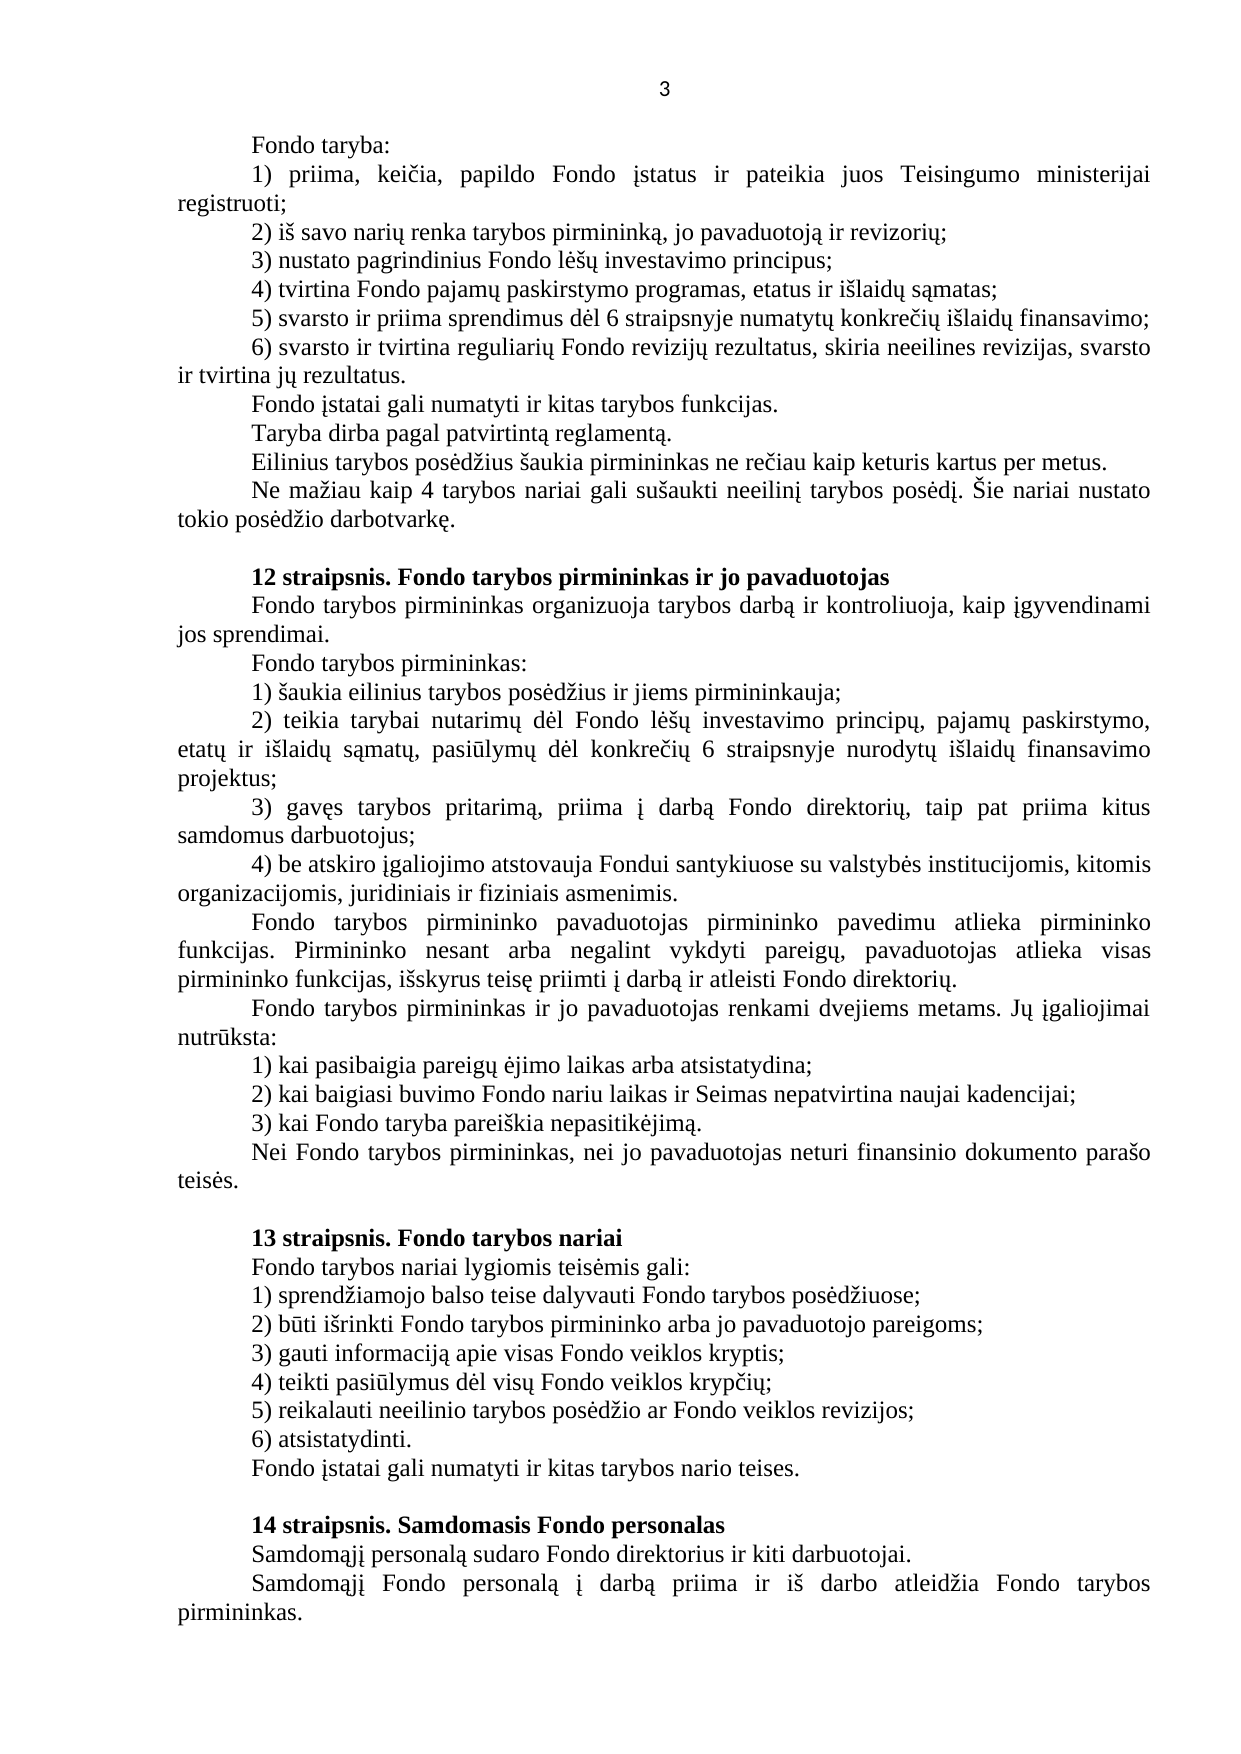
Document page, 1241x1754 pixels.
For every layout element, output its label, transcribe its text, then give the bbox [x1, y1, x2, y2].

text 1) kai pasibaigia pareigų ėjimo laikas arba atsistatydina; [177, 1051, 1152, 1079]
text 3) gauti informaciją apie visas Fondo veiklos kryptis; [177, 1338, 1152, 1367]
text Eilinius tarybos posėdžius šaukia pirmininkas ne rečiau kaip keturis kartus per metus. [177, 447, 1152, 476]
text Samdomąjį personalą sudaro Fondo direktorius ir kiti darbuotojai. [177, 1539, 1152, 1568]
text 1) sprendžiamojo balso teise dalyvauti Fondo tarybos posėdžiuose; [177, 1281, 1152, 1309]
text 3) kai Fondo taryba pareiškia nepasitikėjimą. [177, 1108, 1152, 1137]
text 12 straipsnis. Fondo tarybos pirmininkas ir jo pavaduotojas [177, 562, 1152, 591]
text Nei Fondo tarybos pirmininkas, nei jo pavaduotojas neturi finansinio dokumento parašo teisės. [177, 1137, 1152, 1194]
text Samdomąjį Fondo personalą į darbą priima ir iš darbo atleidžia Fondo tarybos pirmininkas. [177, 1568, 1152, 1626]
text Fondo įstatai gali numatyti ir kitas tarybos funkcijas. [177, 389, 1152, 418]
text Fondo tarybos nariai lygiomis teisėmis gali: [177, 1252, 1152, 1281]
text 2) kai baigiasi buvimo Fondo nariu laikas ir Seimas nepatvirtina naujai kadencijai; [177, 1079, 1152, 1108]
text Fondo tarybos pirmininko pavaduotojas pirmininko pavedimu atlieka pirmininko funkcijas. Pirmininko nesant arba negalint vykdyti pareigų, pavaduotojas atlieka visas pirmininko funkcijas, išskyrus teisę priimti į darbą ir atleisti Fondo direktorių. [177, 907, 1152, 993]
text 3) nustato pagrindinius Fondo lėšų investavimo principus; [177, 246, 1152, 274]
text 2) iš savo narių renka tarybos pirmininką, jo pavaduotoją ir revizorių; [177, 217, 1152, 246]
text 4) be atskiro įgaliojimo atstovauja Fondui santykiuose su valstybės institucijomis, kitomis organizacijomis, juridiniais ir fiziniais asmenimis. [177, 849, 1152, 907]
text 1) šaukia eilinius tarybos posėdžius ir jiems pirmininkauja; [177, 677, 1152, 706]
text Ne mažiau kaip 4 tarybos nariai gali sušaukti neeilinį tarybos posėdį. Šie nariai nustato tokio posėdžio darbotvarkę. [177, 476, 1152, 533]
text 2) teikia tarybai nutarimų dėl Fondo lėšų investavimo principų, pajamų paskirstymo, etatų ir išlaidų sąmatų, pasiūlymų dėl konkrečių 6 straipsnyje nurodytų išlaidų finansavimo projektus; [177, 706, 1152, 792]
text Fondo tarybos pirmininkas organizuoja tarybos darbą ir kontroliuoja, kaip įgyvendinami jos sprendimai. [177, 591, 1152, 648]
text 13 straipsnis. Fondo tarybos nariai [177, 1223, 1152, 1252]
text 2) būti išrinkti Fondo tarybos pirmininko arba jo pavaduotojo pareigoms; [177, 1309, 1152, 1338]
text 14 straipsnis. Samdomasis Fondo personalas [177, 1511, 1152, 1539]
text Fondo tarybos pirmininkas: [177, 648, 1152, 677]
text Fondo taryba: [177, 131, 1152, 159]
text 4) teikti pasiūlymus dėl visų Fondo veiklos krypčių; [177, 1367, 1152, 1396]
text Fondo tarybos pirmininkas ir jo pavaduotojas renkami dvejiems metams. Jų įgaliojimai nutrūksta: [177, 993, 1152, 1051]
text 6) atsistatydinti. [177, 1424, 1152, 1453]
text 6) svarsto ir tvirtina reguliarių Fondo revizijų rezultatus, skiria neeilines revizijas, svarsto ir tvirtina jų rezultatus. [177, 332, 1152, 389]
text Fondo įstatai gali numatyti ir kitas tarybos nario teises. [177, 1453, 1152, 1482]
text Taryba dirba pagal patvirtintą reglamentą. [177, 418, 1152, 447]
text 5) reikalauti neeilinio tarybos posėdžio ar Fondo veiklos revizijos; [177, 1396, 1152, 1424]
text 4) tvirtina Fondo pajamų paskirstymo programas, etatus ir išlaidų sąmatas; [177, 274, 1152, 303]
text 5) svarsto ir priima sprendimus dėl 6 straipsnyje numatytų konkrečių išlaidų finansavimo; [177, 303, 1152, 332]
text 1) priima, keičia, papildo Fondo įstatus ir pateikia juos Teisingumo ministerijai registruoti; [177, 159, 1152, 217]
text 3) gavęs tarybos pritarimą, priima į darbą Fondo direktorių, taip pat priima kitus samdomus darbuotojus; [177, 792, 1152, 849]
